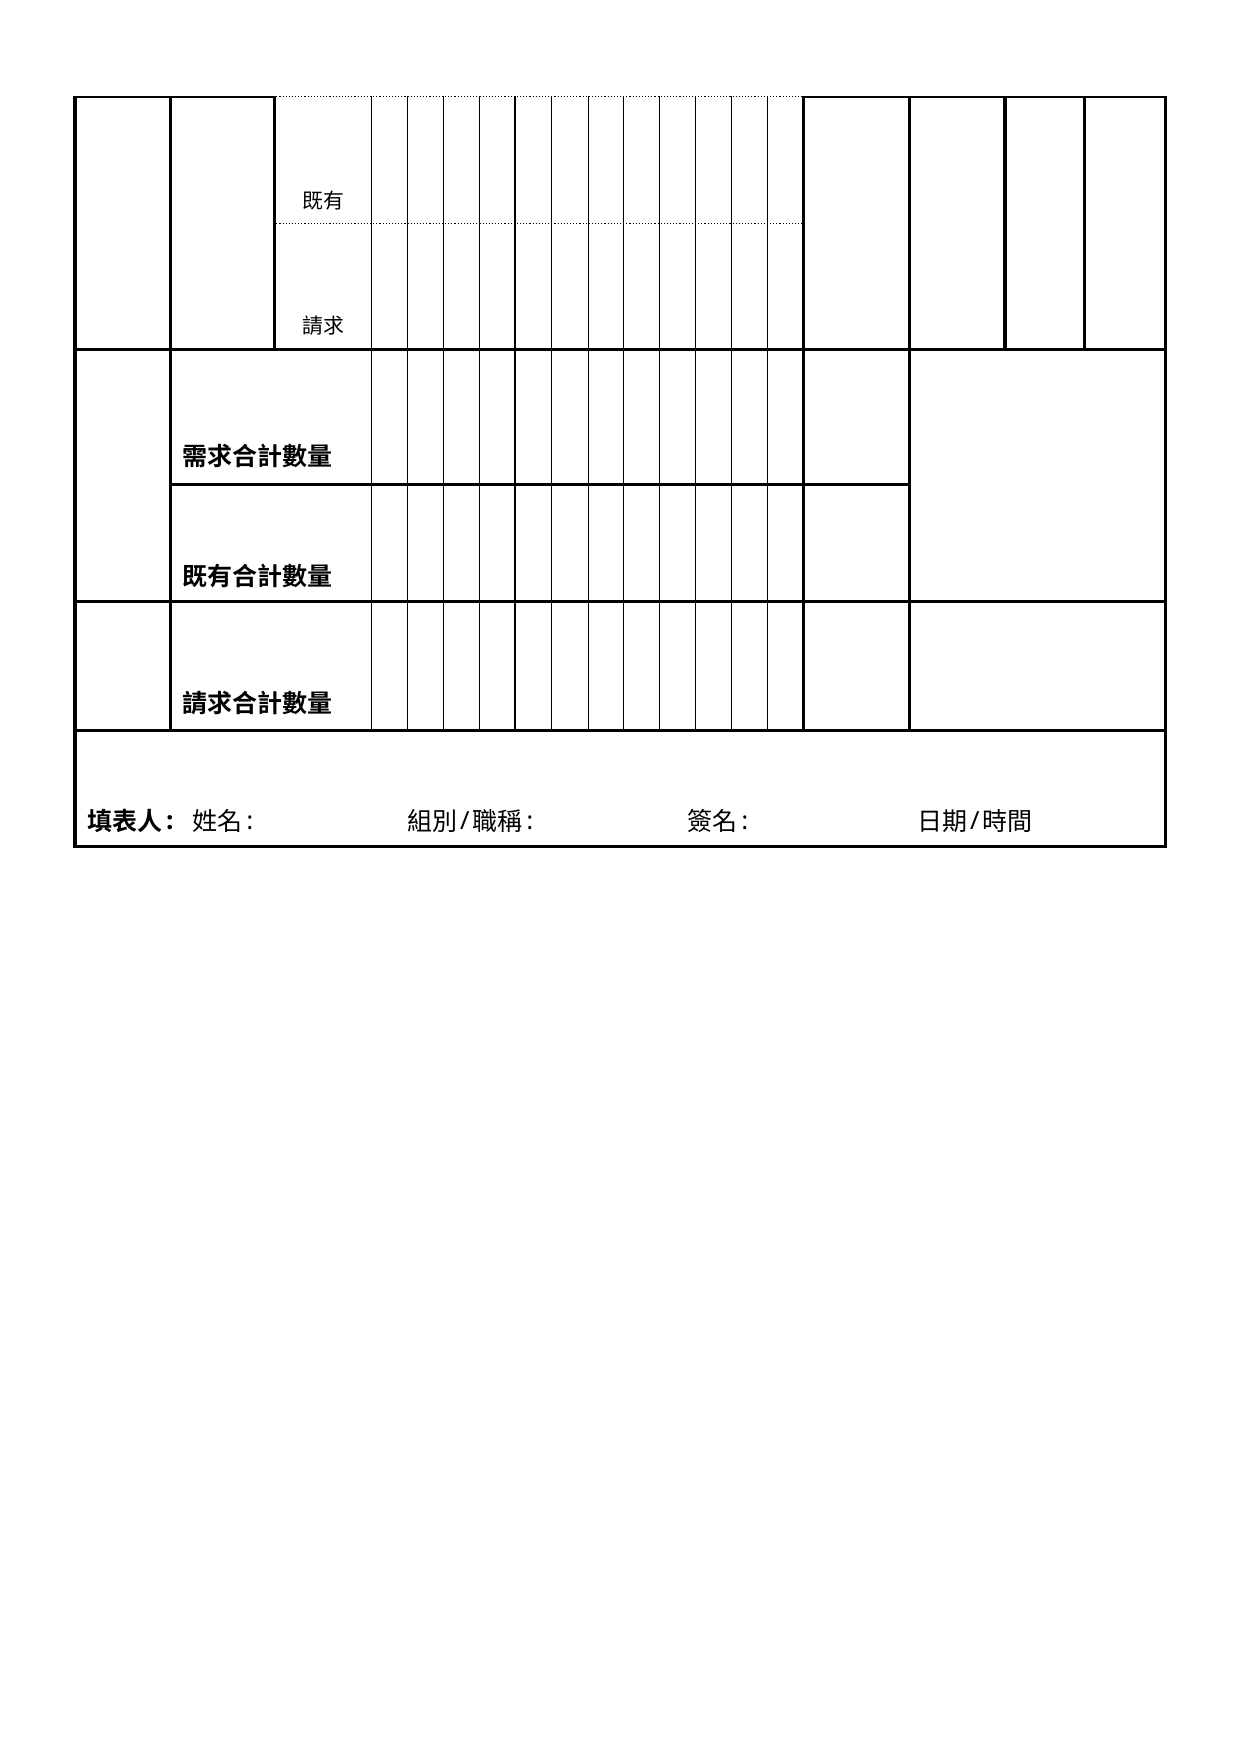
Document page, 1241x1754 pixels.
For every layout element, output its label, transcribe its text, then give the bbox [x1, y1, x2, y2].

table_cell [768, 486, 802, 600]
table_cell [77, 603, 169, 729]
table_cell [768, 351, 802, 483]
table_cell [372, 486, 407, 600]
table_cell [805, 603, 908, 729]
table_cell [624, 603, 659, 729]
table_cell [408, 351, 443, 483]
table_cell [480, 96, 514, 223]
table_cell [589, 486, 623, 600]
table_cell [589, 223, 623, 348]
table_cell [768, 223, 802, 348]
table_cell [372, 603, 407, 729]
table_cell [77, 351, 169, 600]
table_cell [589, 351, 623, 483]
table_cell [805, 351, 908, 483]
table_cell 請求合計數量 [172, 603, 371, 729]
table_cell [372, 223, 407, 348]
table_cell 需求合計數量 [172, 351, 371, 483]
table_cell [480, 351, 514, 483]
table_cell 請求 [276, 223, 371, 348]
table_cell [805, 98, 908, 348]
table_cell [444, 351, 479, 483]
table_cell [480, 603, 514, 729]
table_cell [660, 96, 695, 223]
table_cell [516, 223, 551, 348]
table_cell [660, 486, 695, 600]
table_cell [696, 96, 731, 223]
table_cell [444, 223, 479, 348]
table_cell [552, 351, 588, 483]
table_cell [516, 603, 551, 729]
table_cell [768, 96, 802, 223]
table_cell 既有 [276, 96, 371, 223]
table_cell [624, 223, 659, 348]
table_cell [480, 486, 514, 600]
table_cell [408, 96, 443, 223]
table_cell [732, 223, 767, 348]
table_cell [732, 603, 767, 729]
table_cell [624, 96, 659, 223]
table_cell [77, 98, 169, 348]
table_cell [408, 603, 443, 729]
table_cell [696, 603, 731, 729]
table_cell [552, 486, 588, 600]
table_cell [408, 223, 443, 348]
table_cell [372, 96, 407, 223]
table_cell [911, 351, 1164, 600]
table_cell [732, 351, 767, 483]
table_cell [696, 223, 731, 348]
table_cell [660, 223, 695, 348]
table_cell [1086, 98, 1164, 348]
table_cell [1007, 98, 1083, 348]
table_cell [696, 351, 731, 483]
table_cell 填表人: 姓名: 組別/職稱: 簽名: 日期/時間 [77, 732, 1164, 845]
table_cell [552, 223, 588, 348]
table_cell [552, 603, 588, 729]
table_cell [516, 351, 551, 483]
table_cell [589, 96, 623, 223]
table_cell [696, 486, 731, 600]
table_cell [516, 486, 551, 600]
table_cell [805, 486, 908, 600]
table_cell [911, 98, 1003, 348]
table_cell [552, 96, 588, 223]
table_cell [732, 96, 767, 223]
table_cell [444, 486, 479, 600]
table_cell [444, 96, 479, 223]
table_cell [589, 603, 623, 729]
table_cell [768, 603, 802, 729]
table_cell [516, 96, 551, 223]
table_cell 既有合計數量 [172, 486, 371, 600]
table_cell [172, 98, 273, 348]
table_cell [732, 486, 767, 600]
table_cell [624, 351, 659, 483]
table_cell [911, 603, 1164, 729]
table_cell [444, 603, 479, 729]
table_cell [408, 486, 443, 600]
table_cell [660, 351, 695, 483]
table_cell [480, 223, 514, 348]
table_cell [372, 351, 407, 483]
table_cell [660, 603, 695, 729]
table_cell [624, 486, 659, 600]
